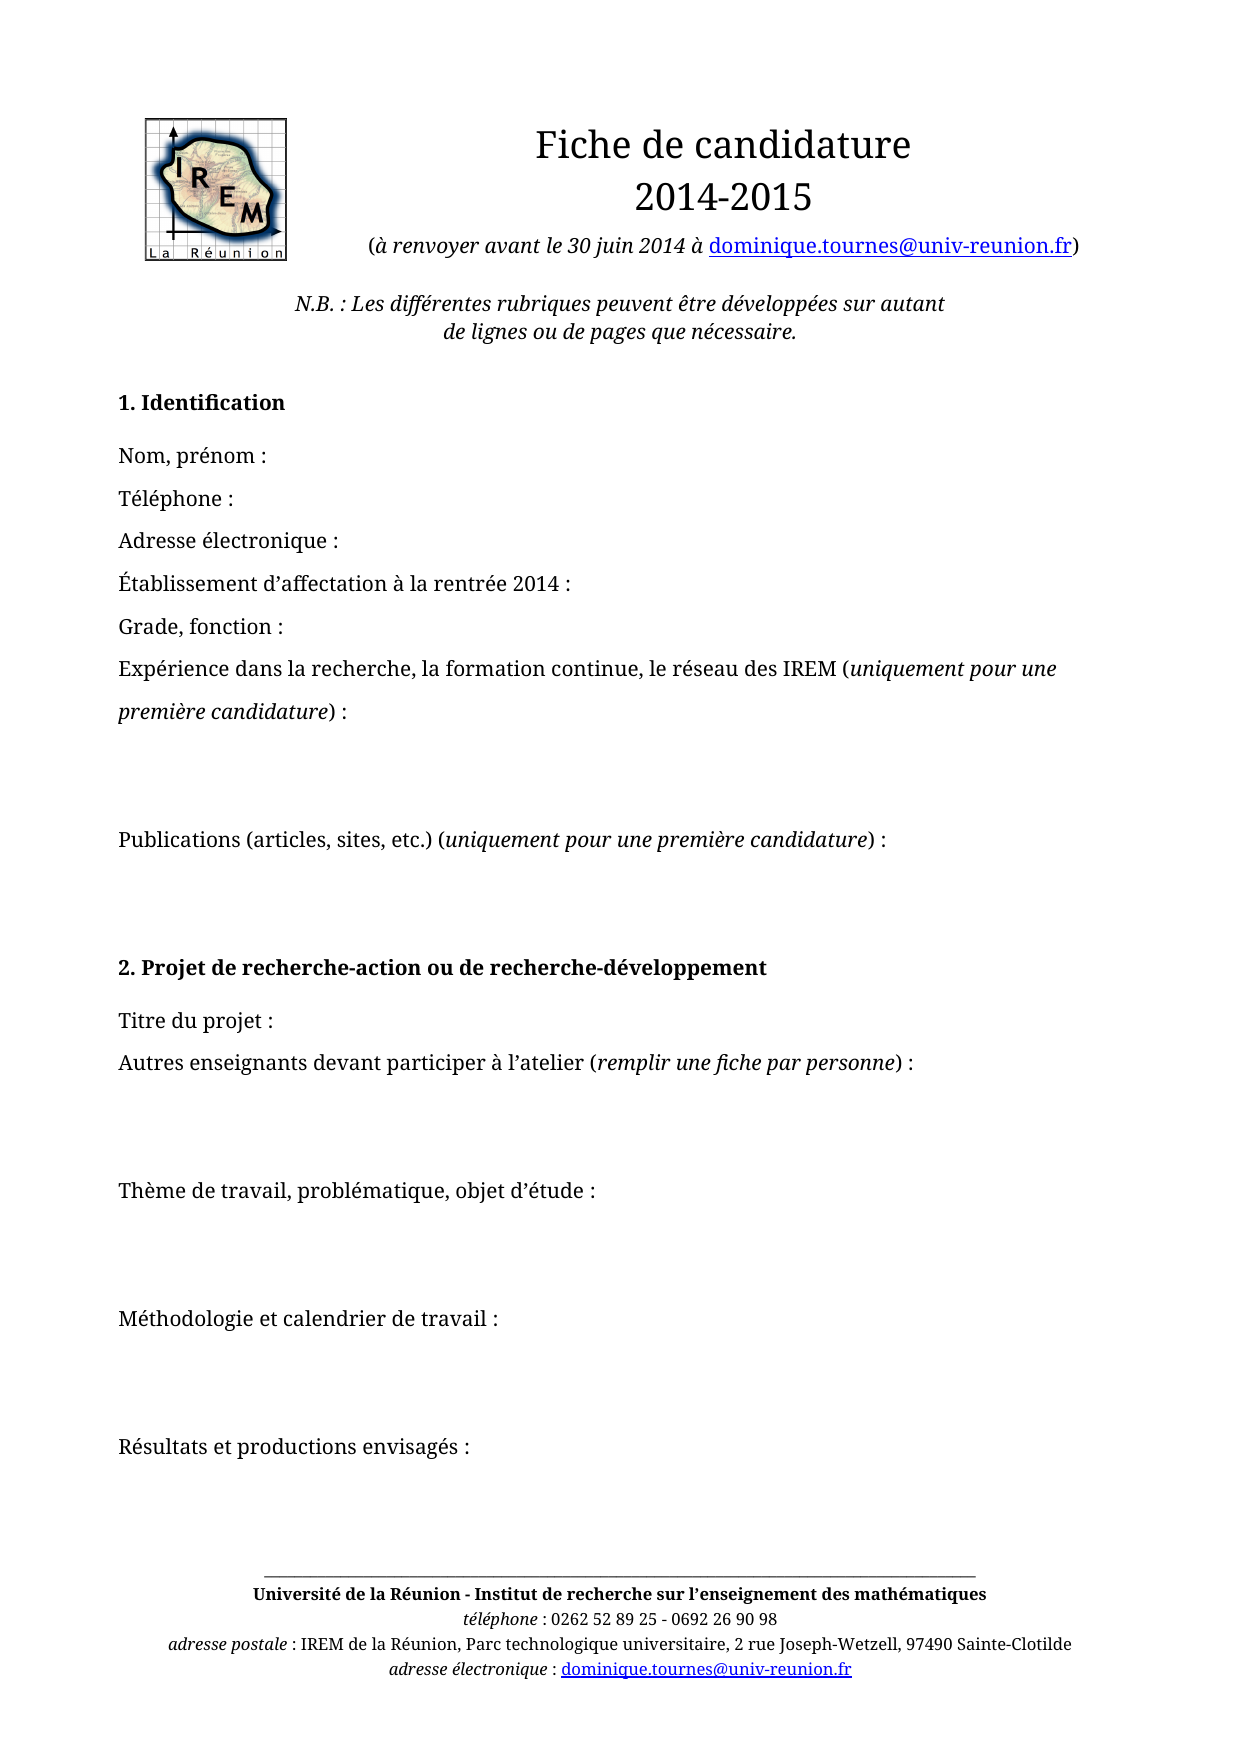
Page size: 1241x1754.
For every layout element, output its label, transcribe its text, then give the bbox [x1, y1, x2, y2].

text Nom, prénom : [118, 441, 1122, 470]
text 1. Identification [118, 388, 1122, 417]
table_header [287, 118, 325, 261]
text Titre du projet : [118, 1006, 1122, 1034]
table_header Fiche de candidature 2014-2015 (à renvoyer avant le 30 juin 2014 à dominique.tournes@univ-reunion.fr) [325, 118, 1122, 261]
text de lignes ou de pages que nécessaire. [118, 317, 1122, 346]
text Méthodologie et calendrier de travail : [118, 1304, 1122, 1332]
table_header [107, 118, 144, 261]
text Résultats et productions envisagés : [118, 1432, 1122, 1460]
picture [144, 118, 287, 261]
text N.B. : Les différentes rubriques peuvent être développées sur autant [118, 289, 1122, 317]
text Publications (articles, sites, etc.) (uniquement pour une première candidature) : [118, 825, 1122, 853]
text Expérience dans la recherche, la formation continue, le réseau des IREM (uniquement pour une première candidature) : [118, 654, 1122, 726]
text Adresse électronique : [118, 527, 1122, 555]
text Téléphone : [118, 484, 1122, 512]
text Grade, fonction : [118, 612, 1122, 640]
text Thème de travail, problématique, objet d’étude : [118, 1176, 1122, 1204]
text Établissement d’affectation à la rentrée 2014 : [118, 569, 1122, 598]
text Autres enseignants devant participer à l’atelier (remplir une fiche par personne) : [118, 1048, 1122, 1077]
text 2. Projet de recherche-action ou de recherche-développement [118, 953, 1122, 981]
